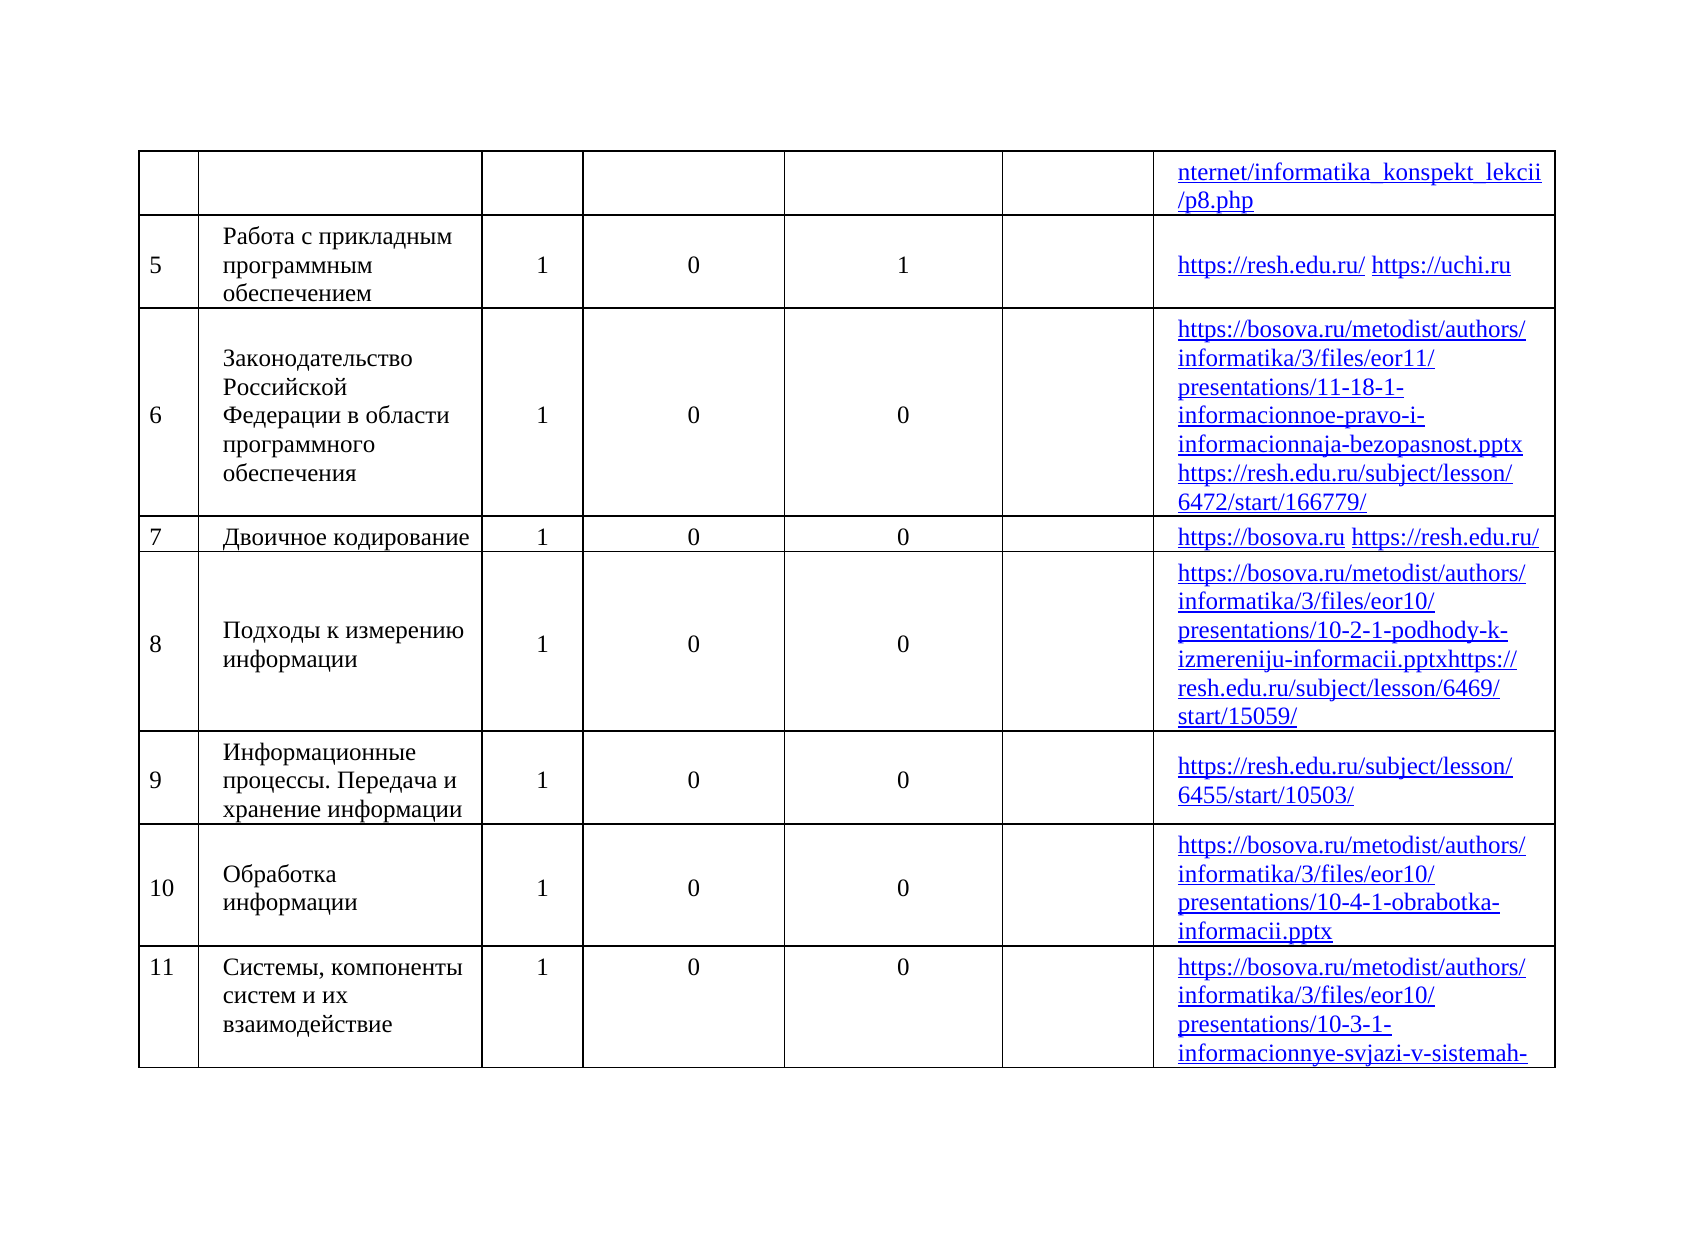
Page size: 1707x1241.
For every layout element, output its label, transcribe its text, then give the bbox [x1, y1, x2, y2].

table_cell 0 [584, 552, 784, 730]
table_cell [1003, 517, 1153, 551]
table_cell https://bosova.ru https://resh.edu.ru/ [1154, 517, 1554, 551]
table_cell https://bosova.ru/metodist/authors/informatika/3/files/eor10/presentations/10-3-1-informacionnye-svjazi-v-sistemah- [1154, 947, 1554, 1067]
table_cell 1 [785, 216, 1002, 307]
table_cell [1003, 732, 1153, 823]
table_cell 10 [140, 825, 198, 945]
table_cell 1 [483, 216, 582, 307]
table_cell 0 [584, 947, 784, 1067]
table_cell [1003, 309, 1153, 515]
table_cell https://resh.edu.ru/subject/lesson/6455/start/10503/ [1154, 732, 1554, 823]
table_cell 1 [483, 947, 582, 1067]
table_cell [483, 152, 582, 214]
table_cell 0 [785, 825, 1002, 945]
table_cell 5 [140, 216, 198, 307]
table_cell 7 [140, 517, 198, 551]
table_cell [584, 152, 784, 214]
table_cell 0 [584, 825, 784, 945]
table_cell 0 [584, 732, 784, 823]
table_cell Работа с прикладным программным обеспечением [199, 216, 481, 307]
table_cell https://bosova.ru/metodist/authors/informatika/3/files/eor10/presentations/10-4-1-obrabotka-informacii.pptx [1154, 825, 1554, 945]
table_cell 0 [584, 517, 784, 551]
table_cell https://bosova.ru/metodist/authors/informatika/3/files/eor11/presentations/11-18-1-informacionnoe-pravo-i-informacionnaja-bezopasnost.pptx https://resh.edu.ru/subject/lesson/6472/start/166779/ [1154, 309, 1554, 515]
table_cell Законодательство Российской Федерации в области программного обеспечения [199, 309, 481, 515]
table_cell https://resh.edu.ru/ https://uchi.ru [1154, 216, 1554, 307]
table_cell 8 [140, 552, 198, 730]
table_cell 0 [785, 517, 1002, 551]
table_cell [785, 152, 1002, 214]
table_cell https://bosova.ru/metodist/authors/informatika/3/files/eor10/presentations/10-2-1-podhody-k-izmereniju-informacii.pptxhttps://resh.edu.ru/subject/lesson/6469/start/15059/ [1154, 552, 1554, 730]
table_cell Информационные процессы. Передача и хранение информации [199, 732, 481, 823]
table_cell 6 [140, 309, 198, 515]
table_cell 0 [785, 552, 1002, 730]
table_cell 1 [483, 732, 582, 823]
table_cell 0 [584, 216, 784, 307]
table_cell [140, 152, 198, 214]
table_cell nternet/informatika_konspekt_lekcii/p8.php [1154, 152, 1554, 214]
table_cell 0 [785, 732, 1002, 823]
table_cell [1003, 947, 1153, 1067]
table_cell 11 [140, 947, 198, 1067]
table_cell [1003, 552, 1153, 730]
table_cell [1003, 825, 1153, 945]
table_cell 1 [483, 552, 582, 730]
table_cell Системы, компоненты систем и их взаимодействие [199, 947, 481, 1067]
table_cell Обработка информации [199, 825, 481, 945]
table_cell [199, 152, 481, 214]
table_cell 9 [140, 732, 198, 823]
table_cell 1 [483, 825, 582, 945]
table_cell [1003, 152, 1153, 214]
table_cell [1003, 216, 1153, 307]
table_cell 0 [785, 947, 1002, 1067]
table_cell 0 [785, 309, 1002, 515]
table_cell Двоичное кодирование [199, 517, 481, 551]
table_cell 1 [483, 517, 582, 551]
table_cell 0 [584, 309, 784, 515]
table_cell 1 [483, 309, 582, 515]
table_cell Подходы к измерению информации [199, 552, 481, 730]
